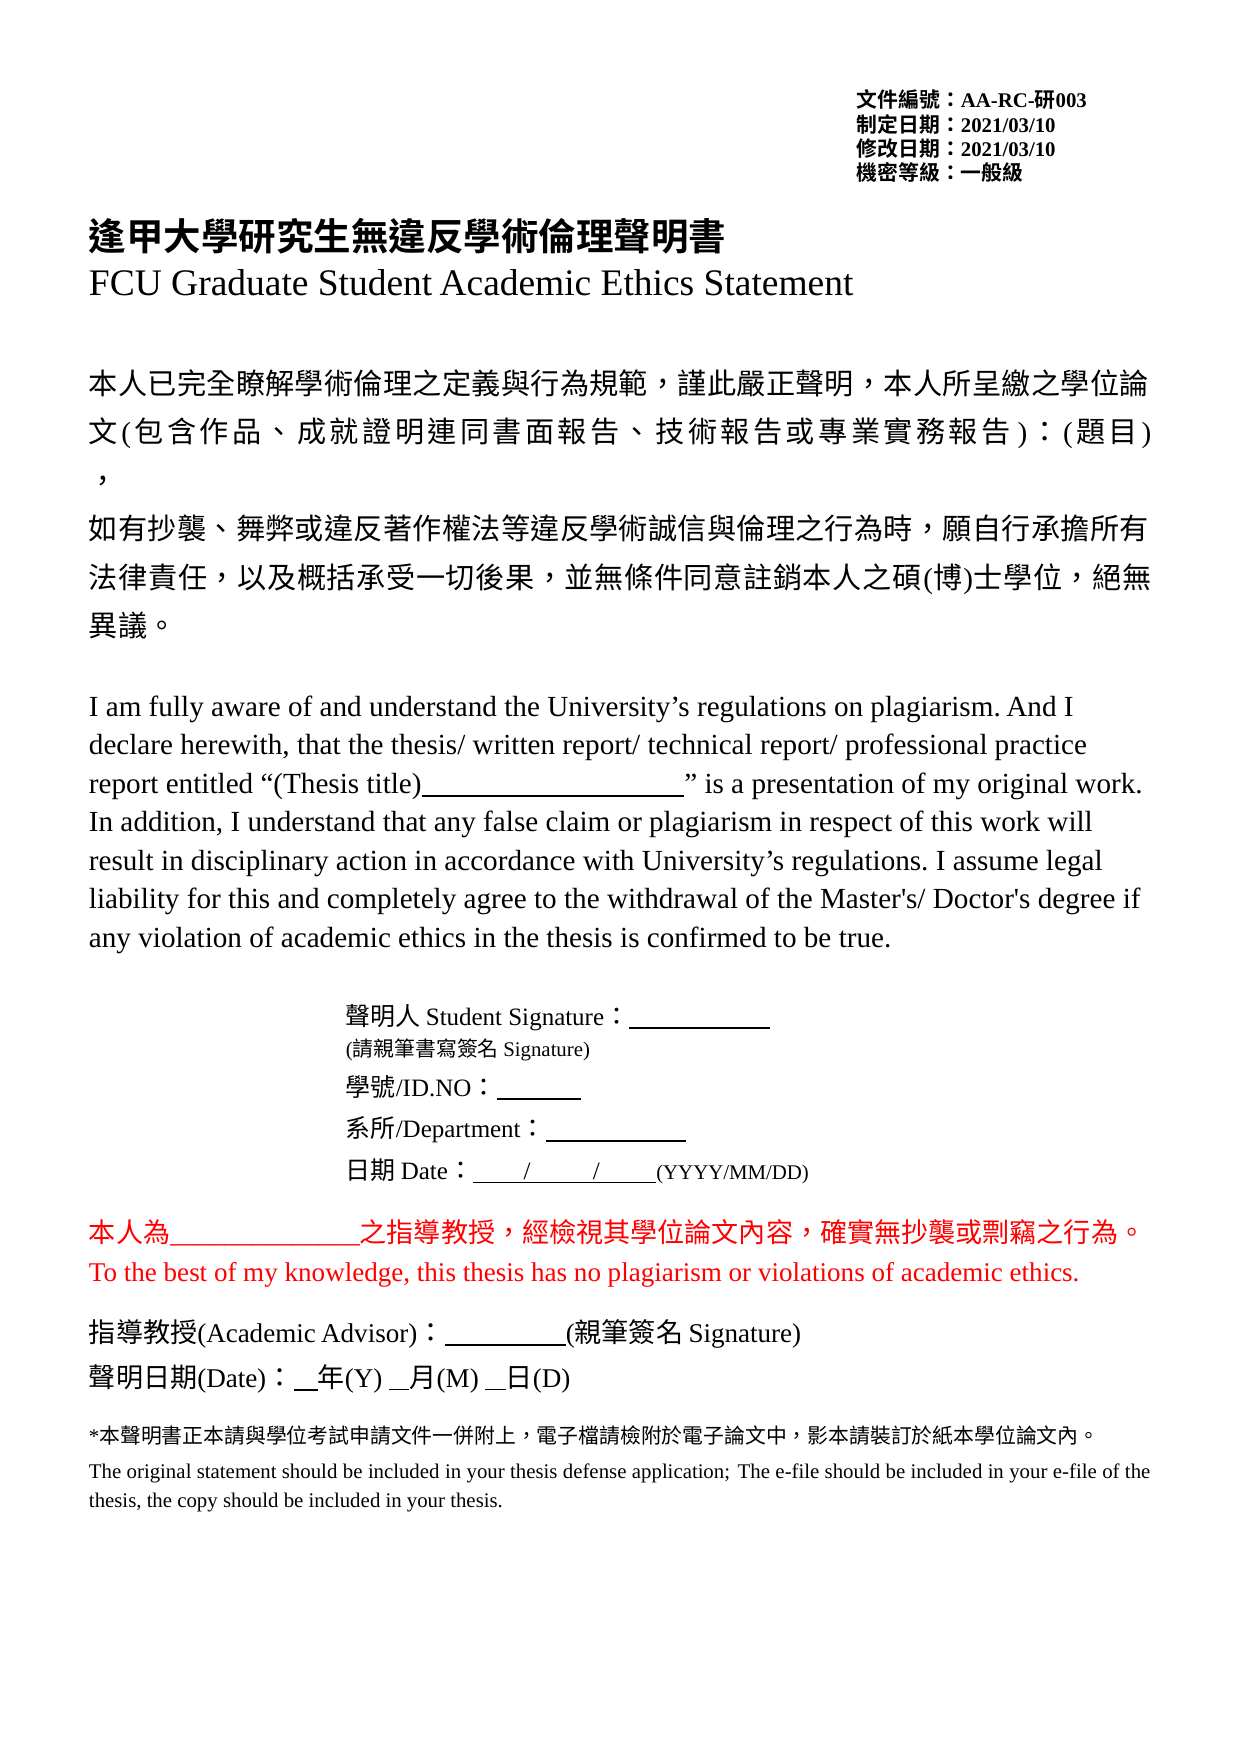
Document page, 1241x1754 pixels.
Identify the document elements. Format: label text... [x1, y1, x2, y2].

text 聲明日期(Date)： 年(Y) 月(M) 日(D) [89, 1356, 1187, 1395]
text *本聲明書正本請與學位考試申請文件一併附上，電子檔請檢附於電子論文中，影本請裝訂於紙本學位論文內。 [89, 1419, 1152, 1450]
text 日期Date： / / (YYYY/MM/DD) [295, 1151, 1152, 1187]
text The original statement should be included in your thesis defense application; The e-file should be included in your e-file of the thesis, the copy should be included in your thesis. [89, 1454, 1152, 1512]
text I am fully aware of and understand the University’s regulations on plagiarism. And I declare herewith, that the thesis/ written report/ technical report/ professional practice report entitled “(Thesis title) ” is a presentation of my original work. In addition, I understand that any false claim or plagiarism in respect of this work will result in disciplinary action in accordance with University’s regulations. I assume legal liability for this and completely agree to the withdrawal of the Master's/ Doctor's degree if any violation of academic ethics in the thesis is confirmed to be true. [89, 689, 1152, 954]
text 系所/Department： [295, 1109, 1152, 1145]
text 聲明人Student Signature： [295, 996, 1152, 1032]
text 如有抄襲、舞弊或違反著作權法等違反學術誠信與倫理之行為時，願自行承擔所有法律責任，以及概括承受一切後果，並無條件同意註銷本人之碩(博)士學位，絕無異議。 [89, 506, 1152, 645]
text (請親筆書寫簽名 Signature) [295, 1032, 1152, 1063]
text To the best of my knowledge, this thesis has no plagiarism or violations of academic ethics. [89, 1256, 1202, 1287]
text 逢甲大學研究生無違反學術倫理聲明書 [89, 207, 1152, 261]
text 學號/ID.NO： [295, 1067, 1152, 1103]
text 本人已完全瞭解學術倫理之定義與行為規範，謹此嚴正聲明，本人所呈繳之學位論文(包含作品、成就證明連同書面報告、技術報告或專業實務報告)：(題目) ， [89, 360, 1152, 499]
text 指導教授(Academic Advisor)： (親筆簽名Signature) [89, 1311, 1187, 1350]
text FCU Graduate Student Academic Ethics Statement [89, 261, 1152, 304]
text 本人為______________之指導教授，經檢視其學位論文內容，確實無抄襲或剽竊之行為。 [89, 1211, 1202, 1250]
